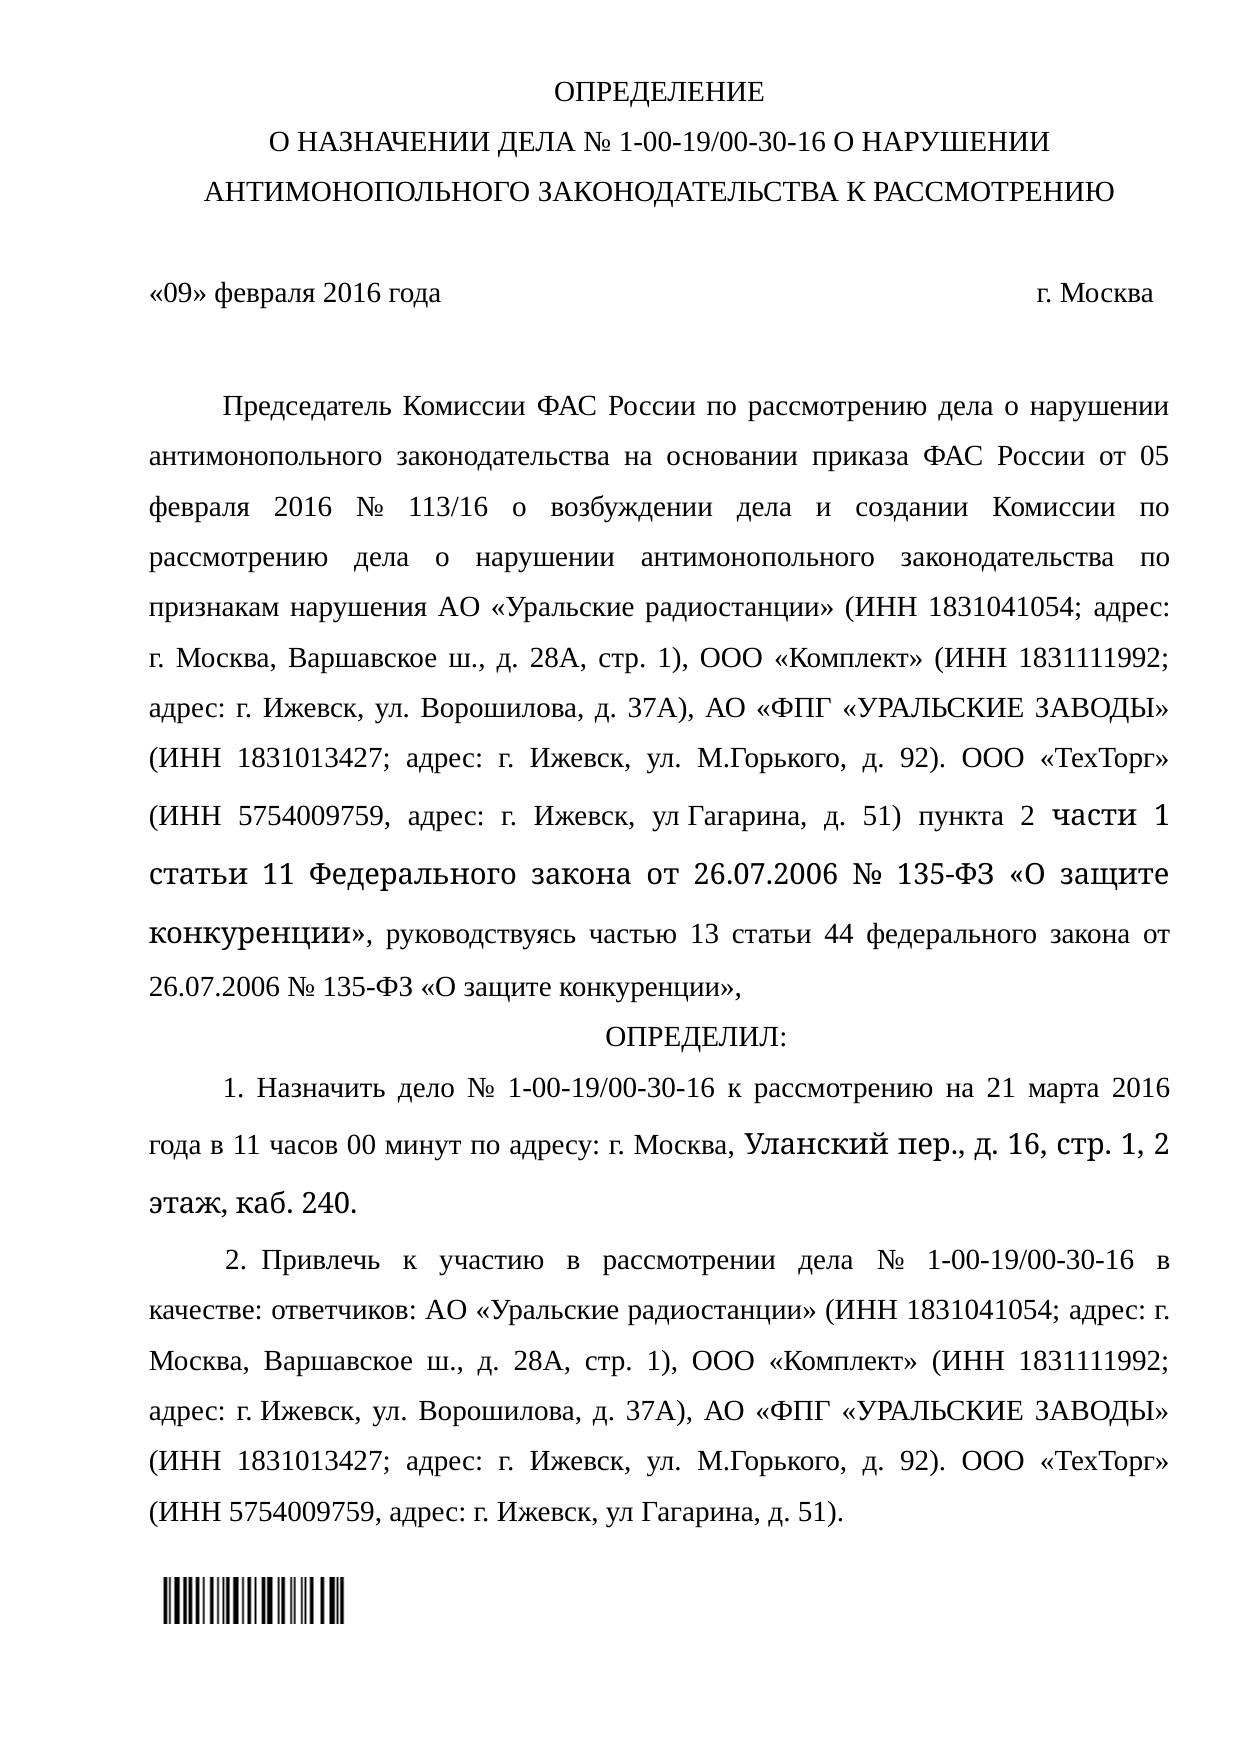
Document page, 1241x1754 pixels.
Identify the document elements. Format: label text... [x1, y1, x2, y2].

text 1. Назначить дело № 1-00-19/00-30-16 к рассмотрению на 21 марта 2016 года в 11 часов 00 минут по адресу: г. Москва, Уланский пер., д. 16, стр. 1, 2 этаж, каб. 240. [148, 1070, 1170, 1222]
text ОПРЕДЕЛЕНИЕ [148, 74, 1170, 107]
text ОПРЕДЕЛИЛ: [148, 1019, 1170, 1053]
list Привлечь к участию в рассмотрении дела № 1-00-19/00-30-16 в качестве: ответчиков: АО «Уральские радиостанции» (ИНН 1831041054; адрес: г. Москва, Варшавское ш., д. 28А, стр. 1), ООО «Комплект» (ИНН 1831111992; адрес: г. Ижевск, ул. Ворошилова, д. 37А), АО «ФПГ «УРАЛЬСКИЕ ЗАВОДЫ» (ИНН 1831013427; адрес: г. Ижевск, ул. М.Горького, д. 92). ООО «ТехТорг» (ИНН 5754009759, адрес: г. Ижевск, ул Гагарина, д. 51). [148, 1242, 1170, 1527]
text О НАЗНАЧЕНИИ ДЕЛА № 1-00-19/00-30-16 О НАРУШЕНИИ АНТИМОНОПОЛЬНОГО ЗАКОНОДАТЕЛЬСТВА К РАССМОТРЕНИЮ [148, 124, 1170, 208]
text Председатель Комиссии ФАС России по рассмотрению дела о нарушении антимонопольного законодательства на основании приказа ФАС России от 05 февраля 2016 № 113/16 о возбуждении дела и создании Комиссии по рассмотрению дела о нарушении антимонопольного законодательства по признакам нарушения АО «Уральские радиостанции» (ИНН 1831041054; адрес: г. Москва, Варшавское ш., д. 28А, стр. 1), ООО «Комплект» (ИНН 1831111992; адрес: г. Ижевск, ул. Ворошилова, д. 37А), АО «ФПГ «УРАЛЬСКИЕ ЗАВОДЫ» (ИНН 1831013427; адрес: г. Ижевск, ул. М.Горького, д. 92). ООО «ТехТорг» (ИНН 5754009759, адрес: г. Ижевск, ул Гагарина, д. 51) пункта 2 части 1 статьи 11 Федерального закона от 26.07.2006 № 135-ФЗ «О защите конкуренции», руководствуясь частью 13 статьи 44 федерального закона от 26.07.2006 № 135-ФЗ «О защите конкуренции», [148, 388, 1170, 1003]
picture [148, 1577, 362, 1624]
text «09» февраля 2016 года г. Москва [148, 275, 1177, 309]
